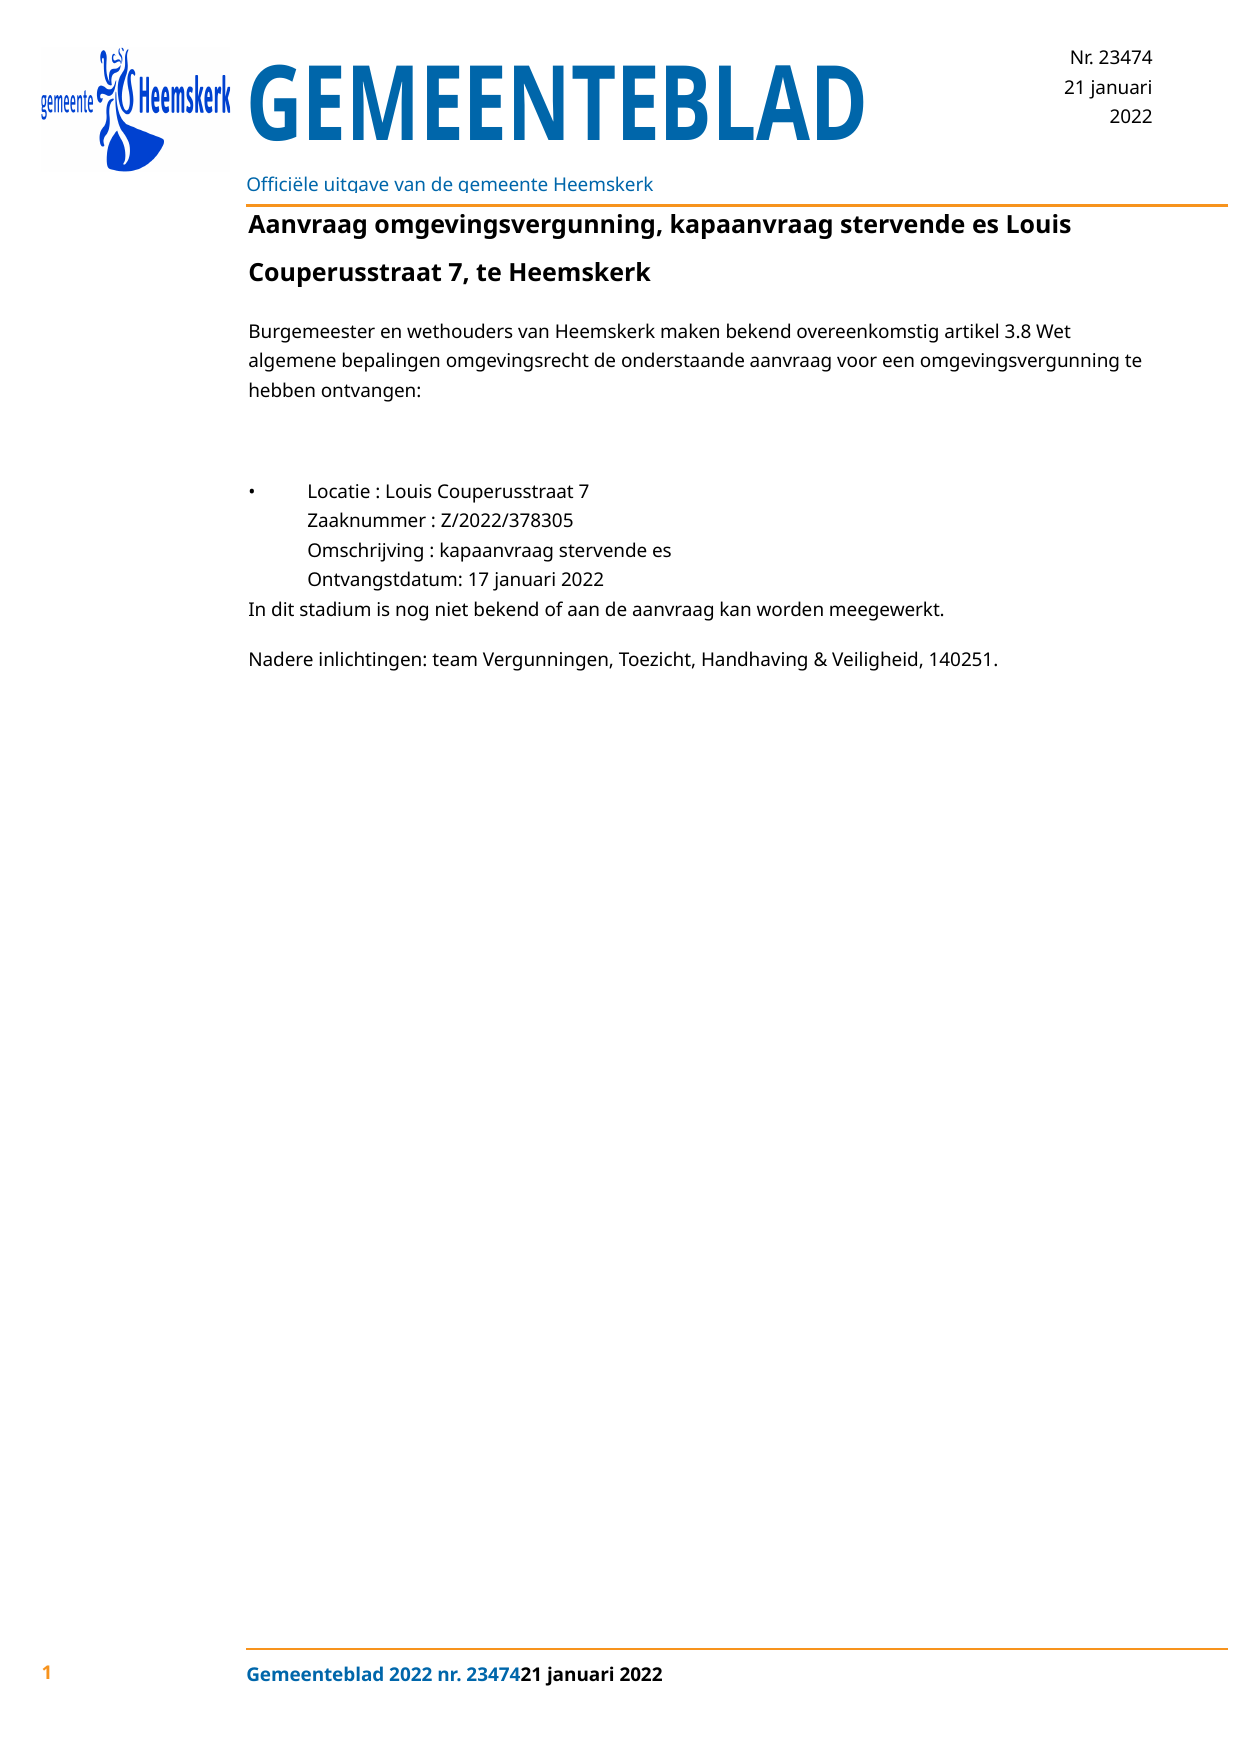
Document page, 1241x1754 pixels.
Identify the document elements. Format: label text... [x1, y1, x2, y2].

list Omschrijving : kapaanvraag stervende es [248, 537, 1152, 563]
list Ontvangstdatum: 17 januari 2022 [248, 567, 1152, 592]
picture [41, 47, 231, 172]
text Nadere inlichtingen: team Vergunningen, Toezicht, Handhaving & Veiligheid, 140251. [248, 647, 1152, 672]
text Aanvraag omgevingsvergunning, kapaanvraag stervende es Louis Couperusstraat 7, te Heemskerk [248, 207, 1152, 288]
list Locatie : Louis Couperusstraat 7 [248, 478, 1152, 504]
text In dit stadium is nog niet bekend of aan de aanvraag kan worden meegewerkt. [248, 596, 1152, 622]
text Burgemeester en wethouders van Heemskerk maken bekend overeenkomstig artikel 3.8 Wet algemene bepalingen omgevingsrecht de onderstaande aanvraag voor een omgevingsvergunning te hebben ontvangen: [248, 318, 1152, 403]
list Zaaknummer : Z/2022/378305 [248, 507, 1152, 533]
